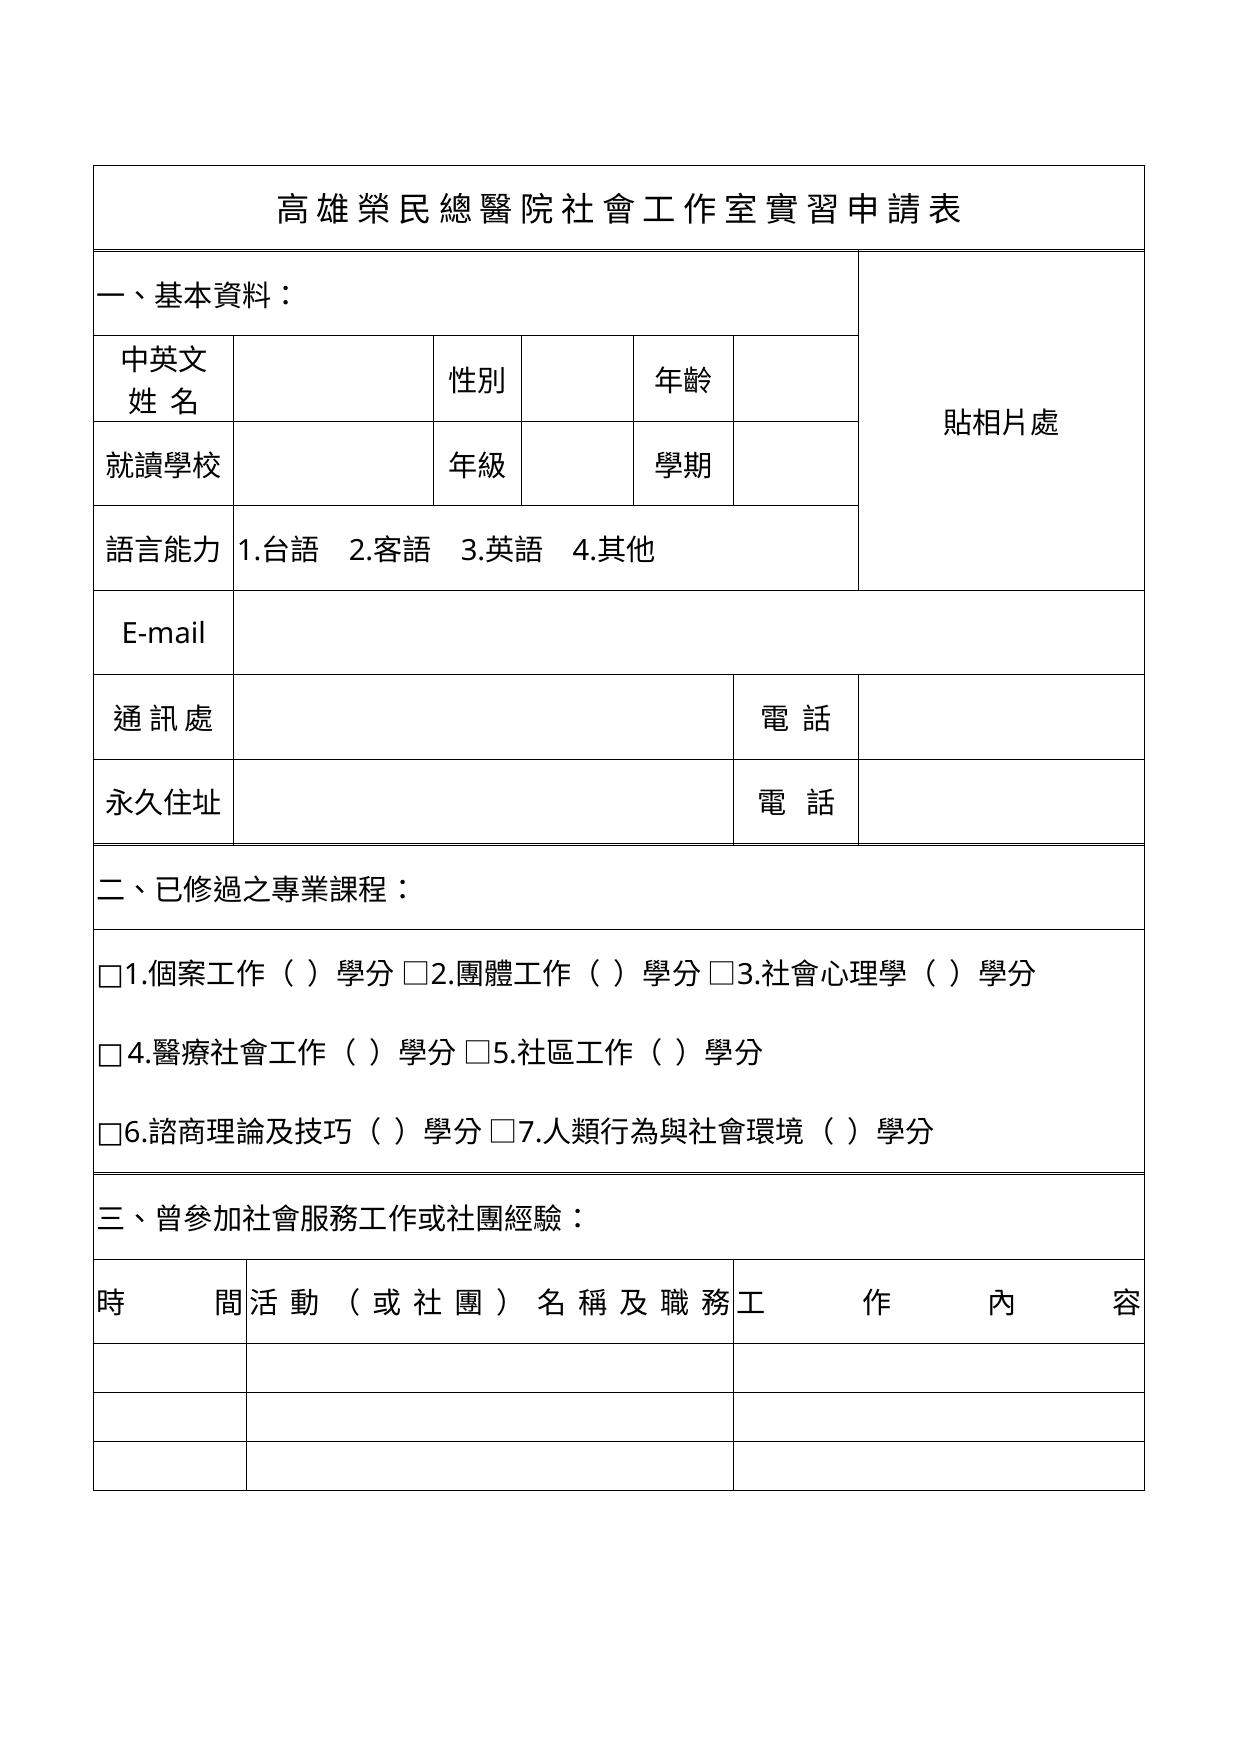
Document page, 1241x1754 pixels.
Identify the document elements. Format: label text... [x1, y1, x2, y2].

table_cell [734, 336, 858, 421]
table_cell 貼相片處 [859, 252, 1144, 590]
table_cell [734, 1442, 1144, 1490]
table_cell 1.台語 2.客語 3.英語 4.其他 [234, 506, 858, 590]
table_cell [859, 760, 1144, 843]
table_cell [734, 1393, 1144, 1441]
table_cell [522, 336, 633, 421]
table_cell [234, 422, 433, 505]
table_cell [234, 760, 733, 843]
table_cell [234, 675, 733, 758]
table_cell 就讀學校 [94, 422, 233, 505]
table_cell 三、曾參加社會服務工作或社團經驗： [94, 1175, 1144, 1258]
table_cell [94, 1442, 246, 1490]
table_cell 年級 [434, 422, 521, 505]
table_cell [247, 1344, 733, 1392]
table_cell [247, 1442, 733, 1490]
table_cell □1.個案工作（ ）學分 □2.團體工作（ ）學分 □3.社會心理學（ ）學分 4.醫療社會工作（ ）學分 □5.社區工作（ ）學分 □6.諮商理論及技巧（ ）學分 □7.人類行為與社會環境（ ）學分 [94, 930, 1144, 1172]
table_cell [234, 591, 1144, 674]
table_cell [734, 1344, 1144, 1392]
table_cell 時間 [94, 1260, 246, 1343]
table_cell 性別 [434, 336, 521, 421]
table_cell [94, 1393, 246, 1441]
table_header 高 雄 榮 民 總 醫 院 社 會 工 作 室 實 習 申 請 表 [94, 166, 1144, 249]
table_cell [734, 422, 858, 505]
table_cell [247, 1393, 733, 1441]
table_cell 二、已修過之專業課程： [94, 846, 1144, 929]
table_cell 語言能力 [94, 506, 233, 590]
table_cell [522, 422, 633, 505]
table_cell 通 訊 處 [94, 675, 233, 758]
table_cell 學期 [634, 422, 733, 505]
table_cell 電 話 [734, 760, 858, 843]
table_cell 活動（或社團）名稱及職務 [247, 1260, 733, 1343]
table_cell 一、基本資料： [94, 252, 858, 335]
table_cell 永久住址 [94, 760, 233, 843]
table_cell [859, 675, 1144, 758]
table_cell [234, 336, 433, 421]
table_cell E-mail [94, 591, 233, 674]
table_cell 年齡 [634, 336, 733, 421]
table_cell 中英文 姓 名 [94, 336, 233, 421]
table_cell 工作內容 [734, 1260, 1144, 1343]
table_cell [94, 1344, 246, 1392]
table_cell 電 話 [734, 675, 858, 758]
